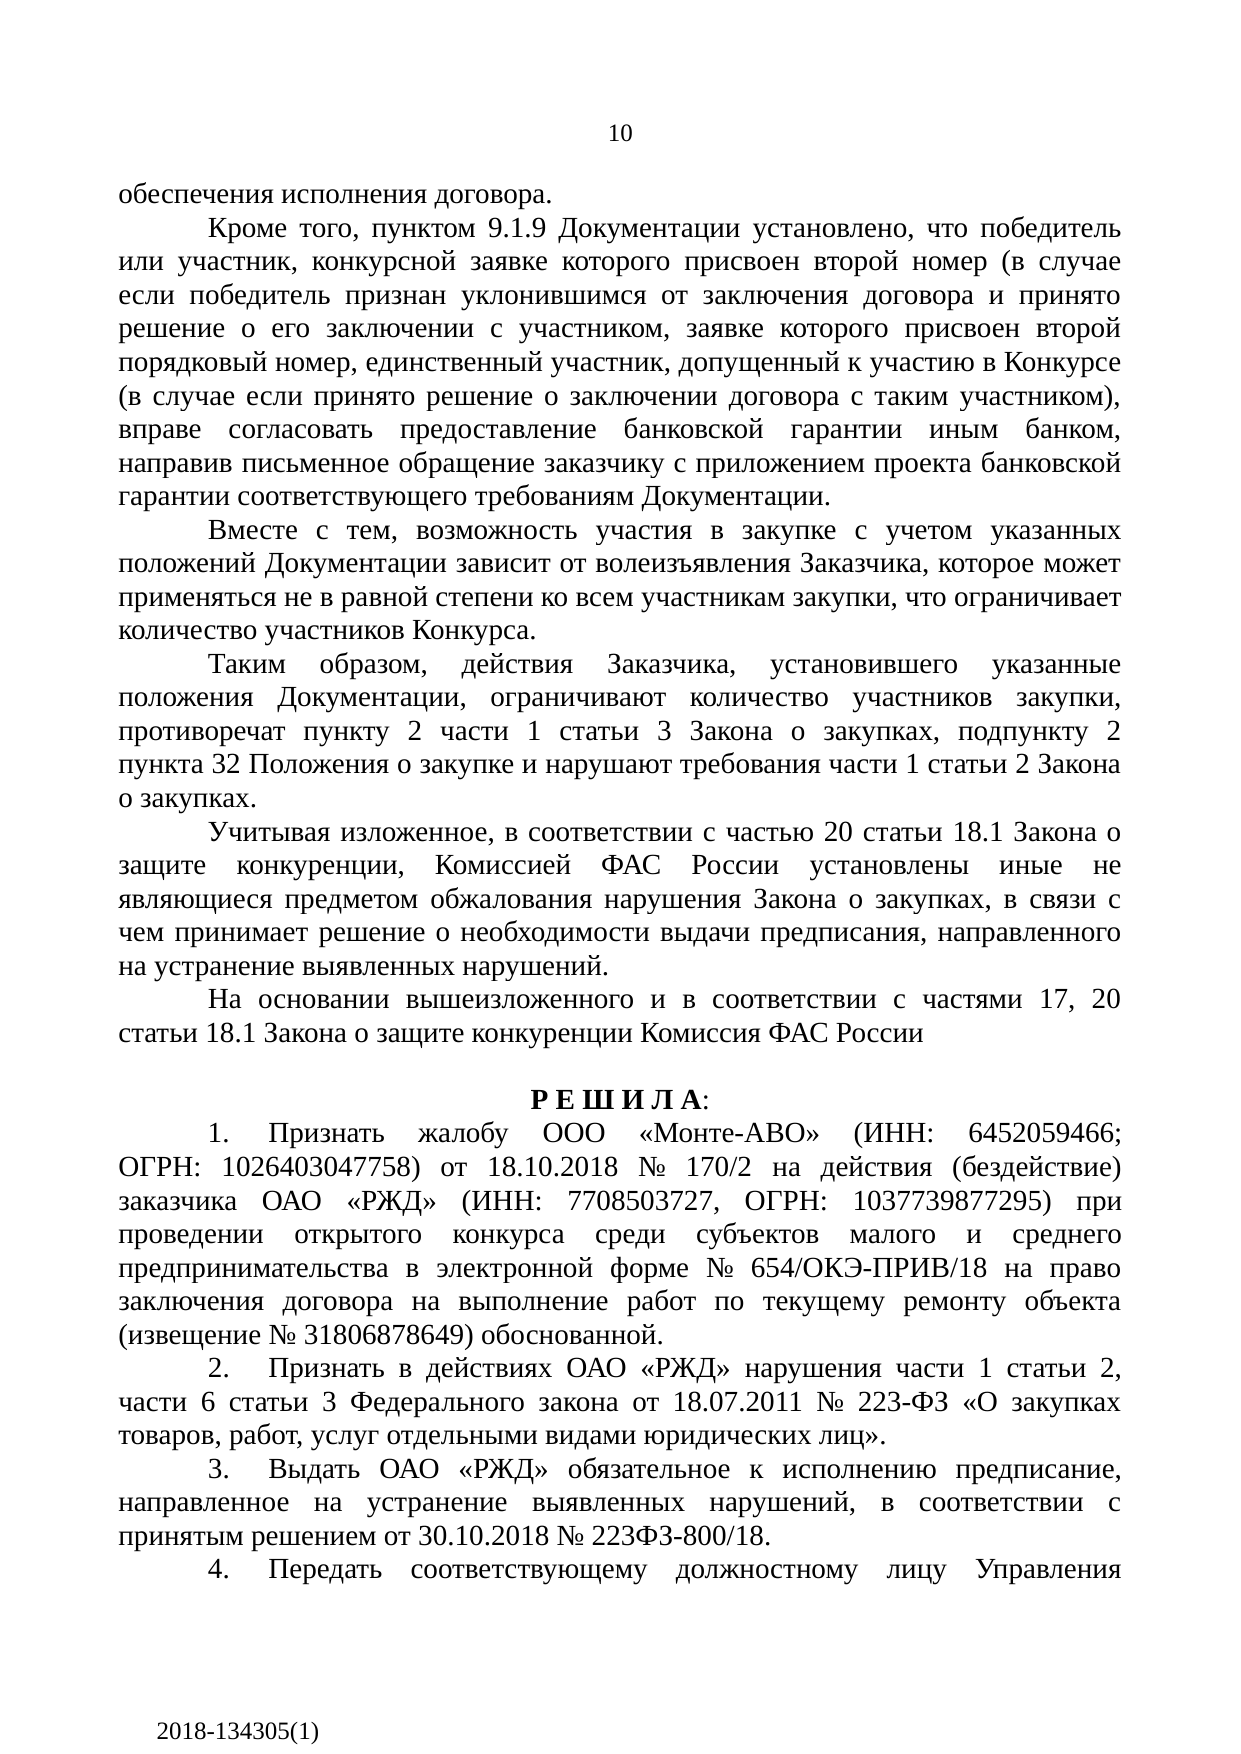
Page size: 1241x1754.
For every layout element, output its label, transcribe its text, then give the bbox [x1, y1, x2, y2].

text обеспечения исполнения договора. [118, 176, 1122, 210]
list Признать в действиях ОАО «РЖД» нарушения части 1 статьи 2, части 6 статьи 3 Федерального закона от 18.07.2011 № 223-ФЗ «О закупках товаров, работ, услуг отдельными видами юридических лиц». [118, 1350, 1122, 1451]
list Передать соответствующему должностному лицу Управления [118, 1552, 1122, 1585]
text Таким образом, действия Заказчика, установившего указанные положения Документации, ограничивают количество участников закупки, противоречат пункту 2 части 1 статьи 3 Закона о закупках, подпункту 2 пункта 32 Положения о закупке и нарушают требования части 1 статьи 2 Закона о закупках. [118, 646, 1122, 814]
text Кроме того, пунктом 9.1.9 Документации установлено, что победитель или участник, конкурсной заявке которого присвоен второй номер (в случае если победитель признан уклонившимся от заключения договора и принято решение о его заключении с участником, заявке которого присвоен второй порядковый номер, единственный участник, допущенный к участию в Конкурсе (в случае если принято решение о заключении договора с таким участником), вправе согласовать предоставление банковской гарантии иным банком, направив письменное обращение заказчику с приложением проекта банковской гарантии соответствующего требованиям Документации. [118, 210, 1122, 512]
list Выдать ОАО «РЖД» обязательное к исполнению предписание, направленное на устранение выявленных нарушений, в соответствии с принятым решением от 30.10.2018 № 223ФЗ-800/18. [118, 1451, 1122, 1552]
text Р Е Ш И Л А: [118, 1082, 1122, 1116]
text Вместе с тем, возможность участия в закупке с учетом указанных положений Документации зависит от волеизъявления Заказчика, которое может применяться не в равной степени ко всем участникам закупки, что ограничивает количество участников Конкурса. [118, 512, 1122, 646]
text Учитывая изложенное, в соответствии с частью 20 статьи 18.1 Закона о защите конкуренции, Комиссией ФАС России установлены иные не являющиеся предметом обжалования нарушения Закона о закупках, в связи с чем принимает решение о необходимости выдачи предписания, направленного на устранение выявленных нарушений. [118, 814, 1122, 981]
list Признать жалобу ООО «Монте-АВО» (ИНН: 6452059466; ОГРН: 1026403047758) от 18.10.2018 № 170/2 на действия (бездействие) заказчика ОАО «РЖД» (ИНН: 7708503727, ОГРН: 1037739877295) при проведении открытого конкурса среди субъектов малого и среднего предпринимательства в электронной форме № 654/ОКЭ-ПРИВ/18 на право заключения договора на выполнение работ по текущему ремонту объекта (извещение № 31806878649) обоснованной. [118, 1116, 1122, 1350]
text На основании вышеизложенного и в соответствии с частями 17, 20 статьи 18.1 Закона о защите конкуренции Комиссия ФАС России [118, 981, 1122, 1048]
